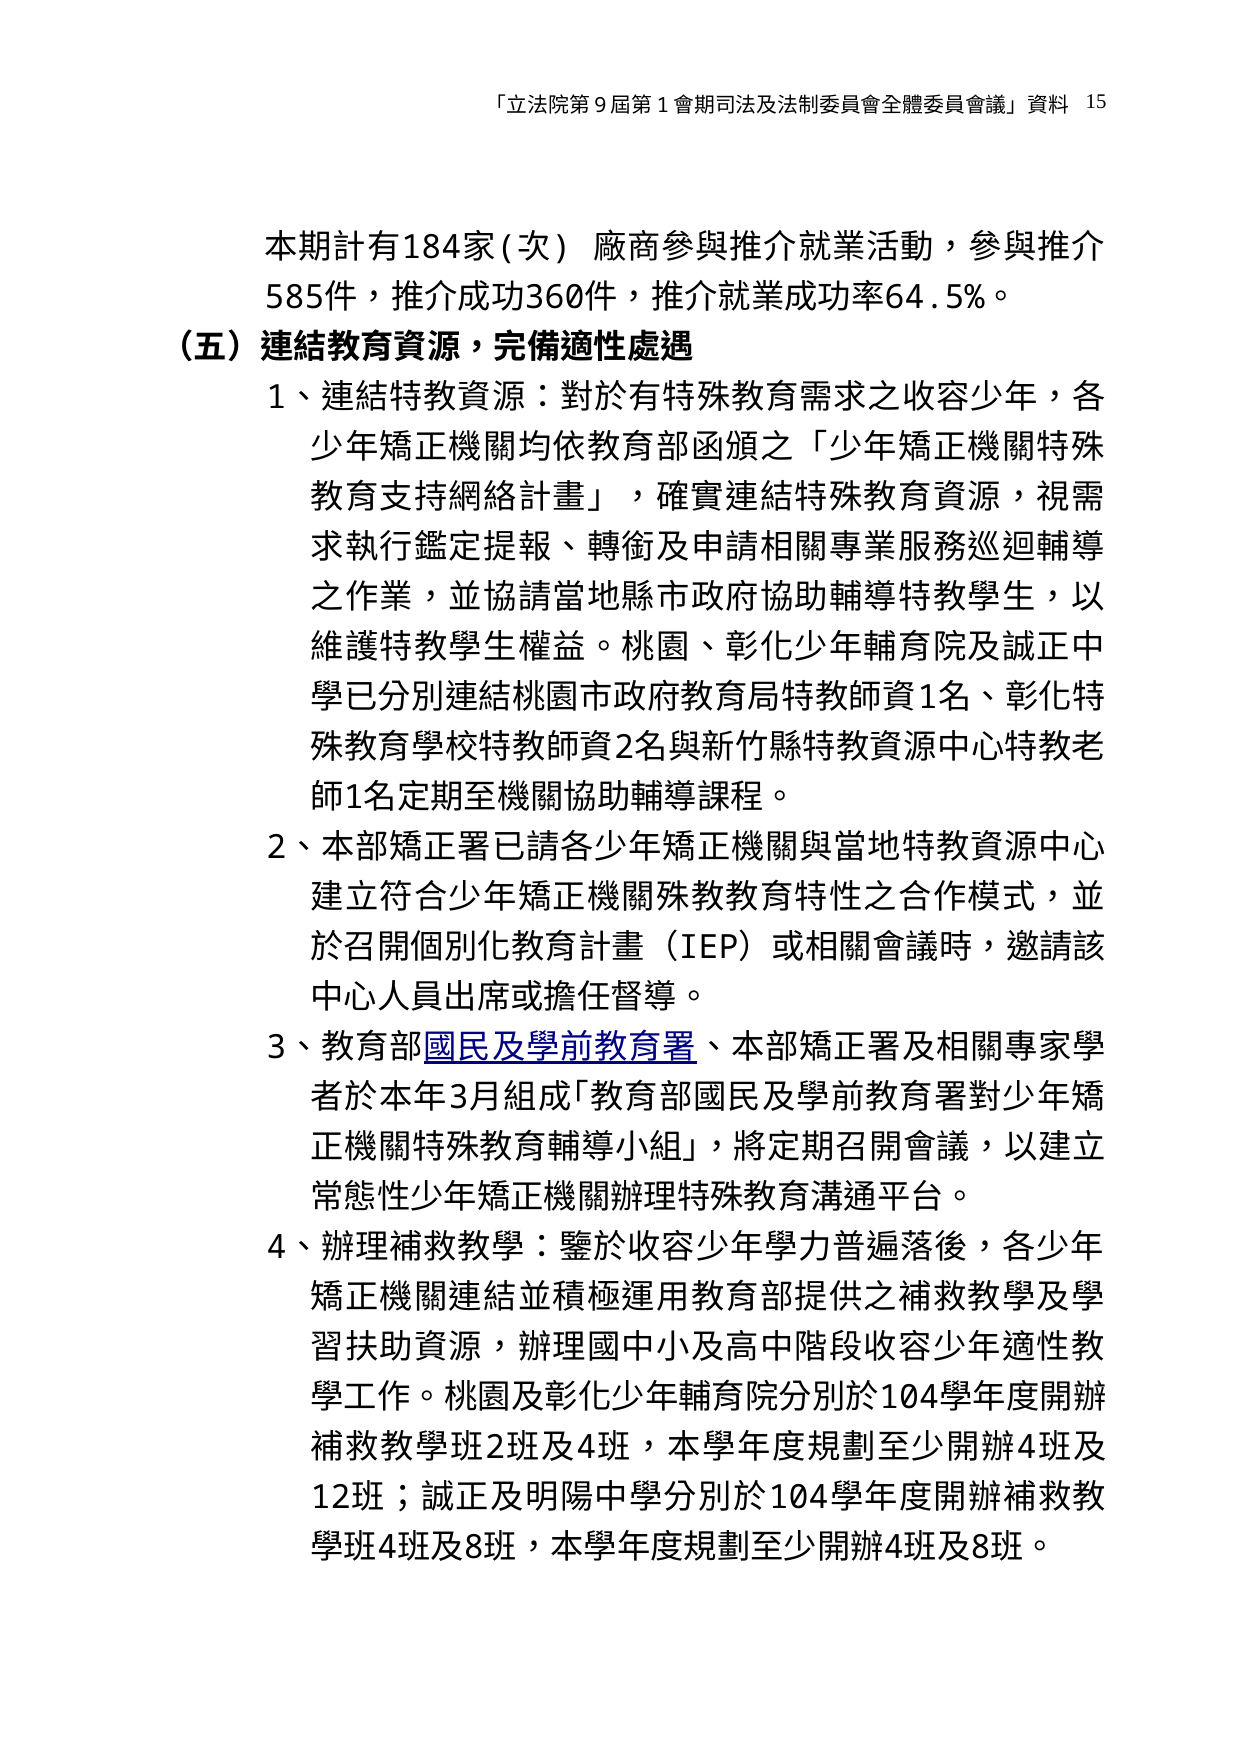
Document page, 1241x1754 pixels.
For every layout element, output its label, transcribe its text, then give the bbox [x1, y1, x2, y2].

text 本期計有184家(次) 廠商參與推介就業活動，參與推介585件，推介成功360件，推介就業成功率64.5%。 [264, 219, 1106, 319]
text （五）連結教育資源，完備適性處遇 [160, 319, 1106, 369]
text 1、連結特教資源：對於有特殊教育需求之收容少年，各少年矯正機關均依教育部函頒之「少年矯正機關特殊教育支持網絡計畫」，確實連結特殊教育資源，視需求執行鑑定提報、轉銜及申請相關專業服務巡迴輔導之作業，並協請當地縣市政府協助輔導特教學生，以維護特教學生權益。桃園、彰化少年輔育院及誠正中學已分別連結桃園市政府教育局特教師資1名、彰化特殊教育學校特教師資2名與新竹縣特教資源中心特教老師1名定期至機關協助輔導課程。 [266, 369, 1106, 819]
text 3、教育部國民及學前教育署、本部矯正署及相關專家學者於本年3月組成｢教育部國民及學前教育署對少年矯正機關特殊教育輔導小組｣，將定期召開會議，以建立常態性少年矯正機關辦理特殊教育溝通平台。 [266, 1019, 1106, 1219]
text 4、辦理補救教學：鑒於收容少年學力普遍落後，各少年矯正機關連結並積極運用教育部提供之補救教學及學習扶助資源，辦理國中小及高中階段收容少年適性教學工作。桃園及彰化少年輔育院分別於104學年度開辦補救教學班2班及4班，本學年度規劃至少開辦4班及12班；誠正及明陽中學分別於104學年度開辦補救教學班4班及8班，本學年度規劃至少開辦4班及8班。 [266, 1219, 1106, 1569]
text 2、本部矯正署已請各少年矯正機關與當地特教資源中心建立符合少年矯正機關殊教教育特性之合作模式，並於召開個別化教育計畫（IEP）或相關會議時，邀請該中心人員出席或擔任督導。 [266, 819, 1106, 1019]
